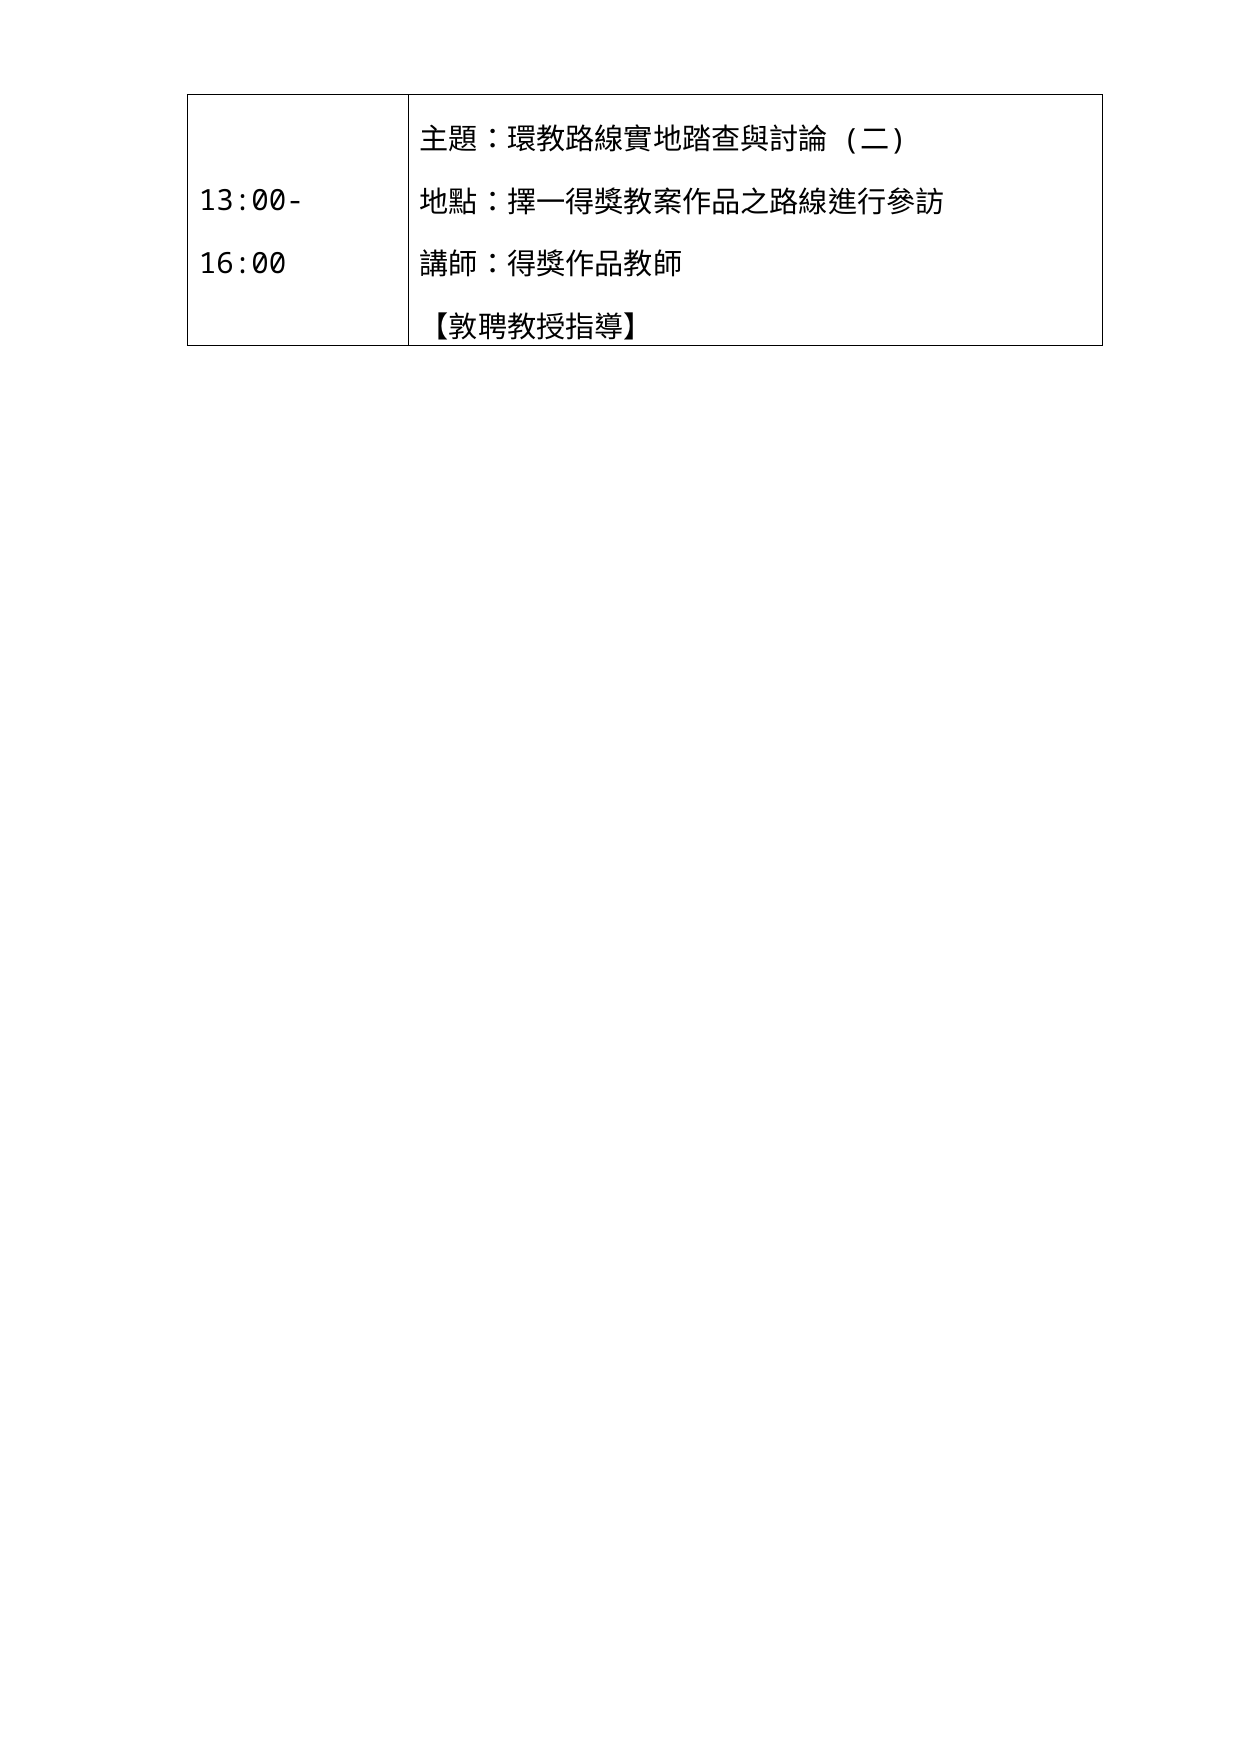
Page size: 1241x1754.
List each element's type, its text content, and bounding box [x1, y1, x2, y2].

table_cell 13:00-16:00 [188, 95, 408, 345]
table_cell 主題：環教路線實地踏查與討論 (二) 地點：擇一得獎教案作品之路線進行參訪 講師：得獎作品教師 【敦聘教授指導】 [409, 95, 1102, 345]
